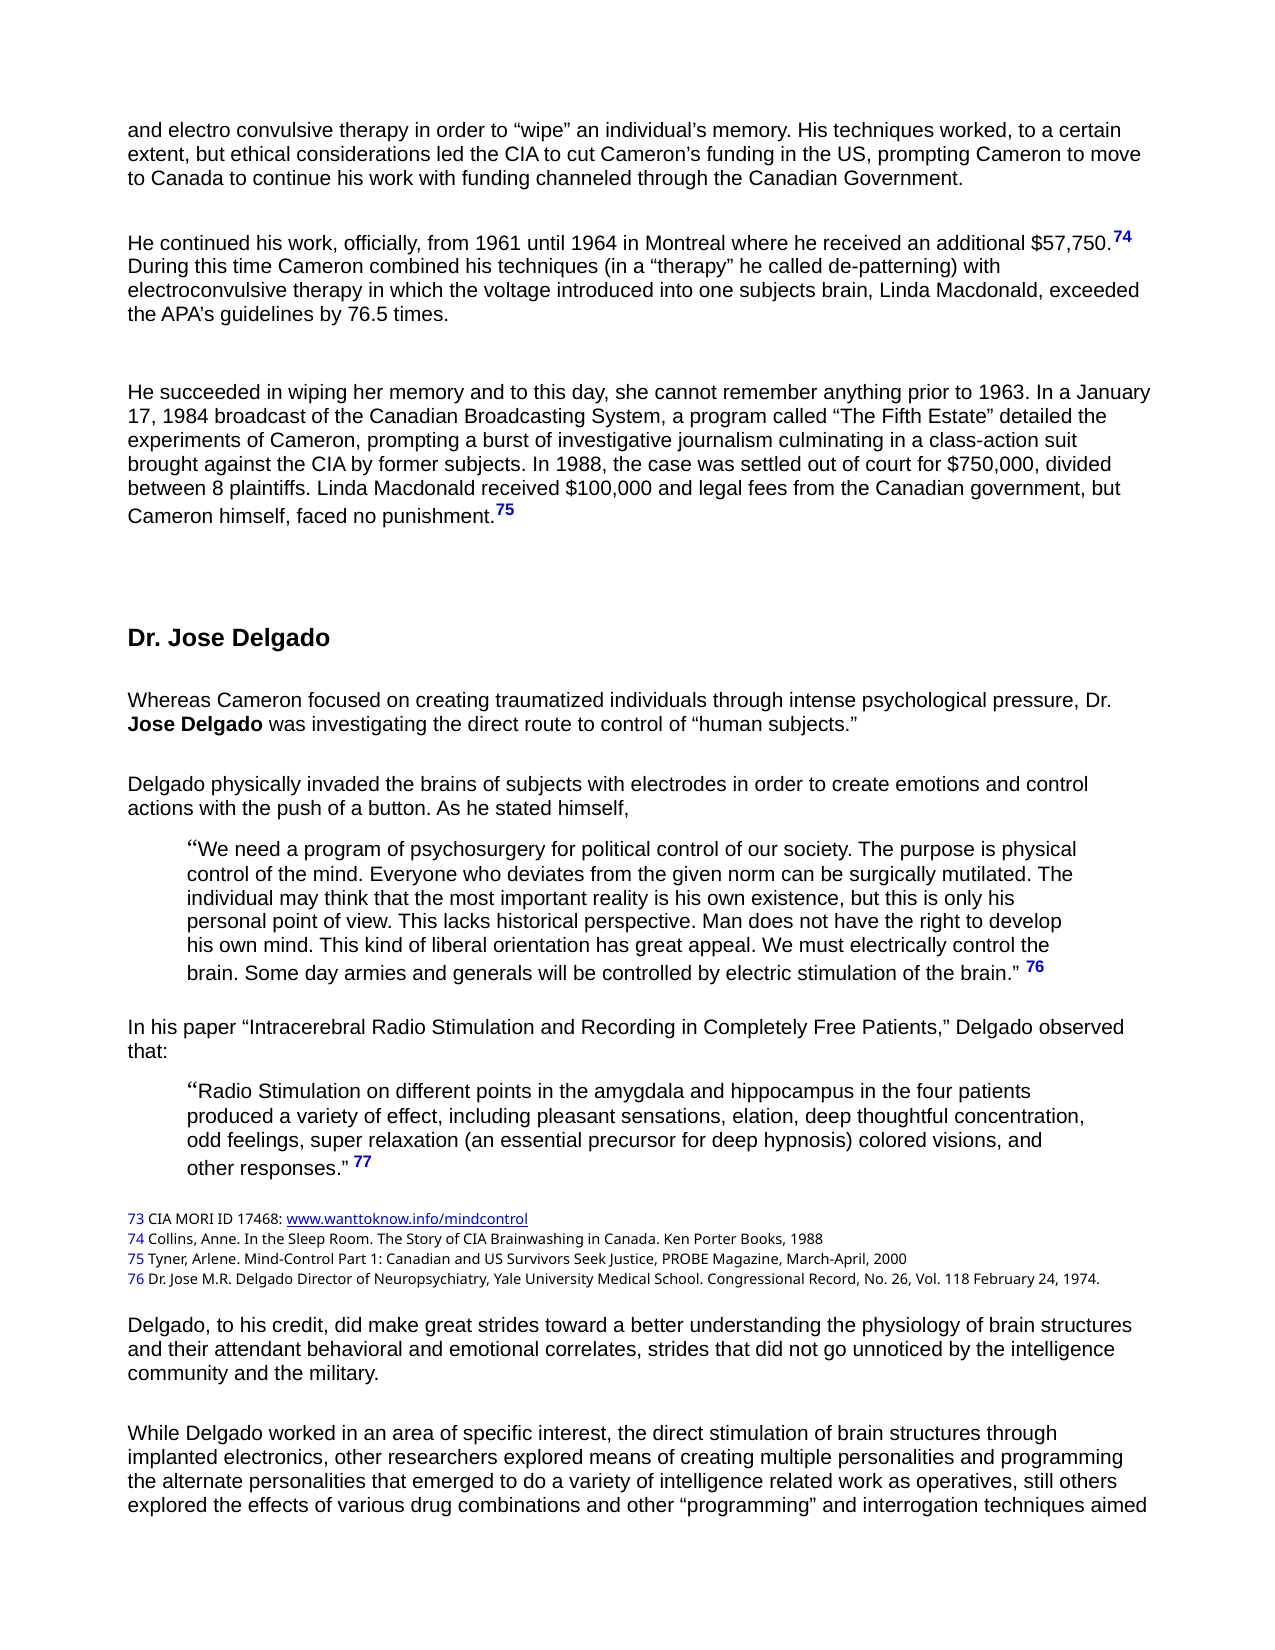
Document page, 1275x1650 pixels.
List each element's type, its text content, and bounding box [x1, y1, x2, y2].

text While Delgado worked in an area of specific interest, the direct stimulation of brain structures through implanted electronics, other researchers explored means of creating multiple personalities and programming the alternate personalities that emerged to do a variety of intelligence related work as operatives, still others explored the effects of various drug combinations and other “programming” and interrogation techniques aimed [127, 1397, 1154, 1517]
text 73 CIA MORI ID 17468: www.wanttoknow.info/mindcontrol 74 Collins, Anne. In the Sleep Room. The Story of CIA Brainwashing in Canada. Ken Porter Books, 1988 75 Tyner, Arlene. Mind-Control Part 1: Canadian and US Survivors Seek Justice, PROBE Magazine, March-April, 2000 76 Dr. Jose M.R. Delgado Director of Neuropsychiatry, Yale University Medical School. Congressional Record, No. 26, Vol. 118 February 24, 1974. Delgado, to his credit, did make great strides toward a better understanding the physiology of brain structures and their attendant behavioral and emotional correlates, strides that did not go unnoticed by the intelligence community and the military. [127, 1209, 1154, 1384]
text and electro convulsive therapy in order to “wipe” an individual’s memory. His techniques worked, to a certain extent, but ethical considerations led the CIA to cut Cameron’s funding in the US, prompting Cameron to move to Canada to continue his work with funding channeled through the Canadian Government. [127, 118, 1154, 190]
text He succeeded in wiping her memory and to this day, she cannot remember anything prior to 1963. In a January 17, 1984 broadcast of the Canadian Broadcasting System, a program called “The Fifth Estate” detailed the experiments of Cameron, prompting a burst of investigative journalism culminating in a class-action suit brought against the CIA by former subjects. In 1988, the case was settled out of court for $750,000, divided between 8 plaintiffs. Linda Macdonald received $100,000 and legal fees from the Canadian government, but Cameron himself, faced no punishment.75 [127, 380, 1154, 527]
text Whereas Cameron focused on creating traumatized individuals through intense psychological pressure, Dr. Jose Delgado was investigating the direct route to control of “human subjects.” [127, 664, 1154, 736]
text In his paper “Intracerebral Radio Stimulation and Recording in Completely Free Patients,” Delgado observed that: [127, 1014, 1154, 1062]
text He continued his work, officially, from 1961 until 1964 in Montreal where he received an additional $57,750.74 During this time Cameron combined his techniques (in a “therapy” he called de-patterning) with electroconvulsive therapy in which the voltage introduced into one subjects brain, Linda Macdonald, exceeded the APA’s guidelines by 76.5 times. [127, 202, 1154, 326]
text Dr. Jose Delgado [127, 622, 1154, 651]
text “We need a program of psychosurgery for political control of our society. The purpose is physical control of the mind. Everyone who deviates from the given norm can be surgically mutilated. The individual may think that the most important reality is his own existence, but this is only his personal point of view. This lacks historical perspective. Man does not have the right to develop his own mind. This kind of liberal orientation has great appeal. We must electrically control the brain. Some day armies and generals will be controlled by electric stimulation of the brain.” 76 [187, 833, 1095, 985]
text Delgado physically invaded the brains of subjects with electrodes in order to create emotions and control actions with the push of a button. As he stated himself, [127, 748, 1154, 820]
text “Radio Stimulation on different points in the amygdala and hippocampus in the four patients produced a variety of effect, including pleasant sensations, elation, deep thoughtful concentration, odd feelings, super relaxation (an essential precursor for deep hypnosis) colored visions, and other responses.” 77 [187, 1075, 1095, 1179]
